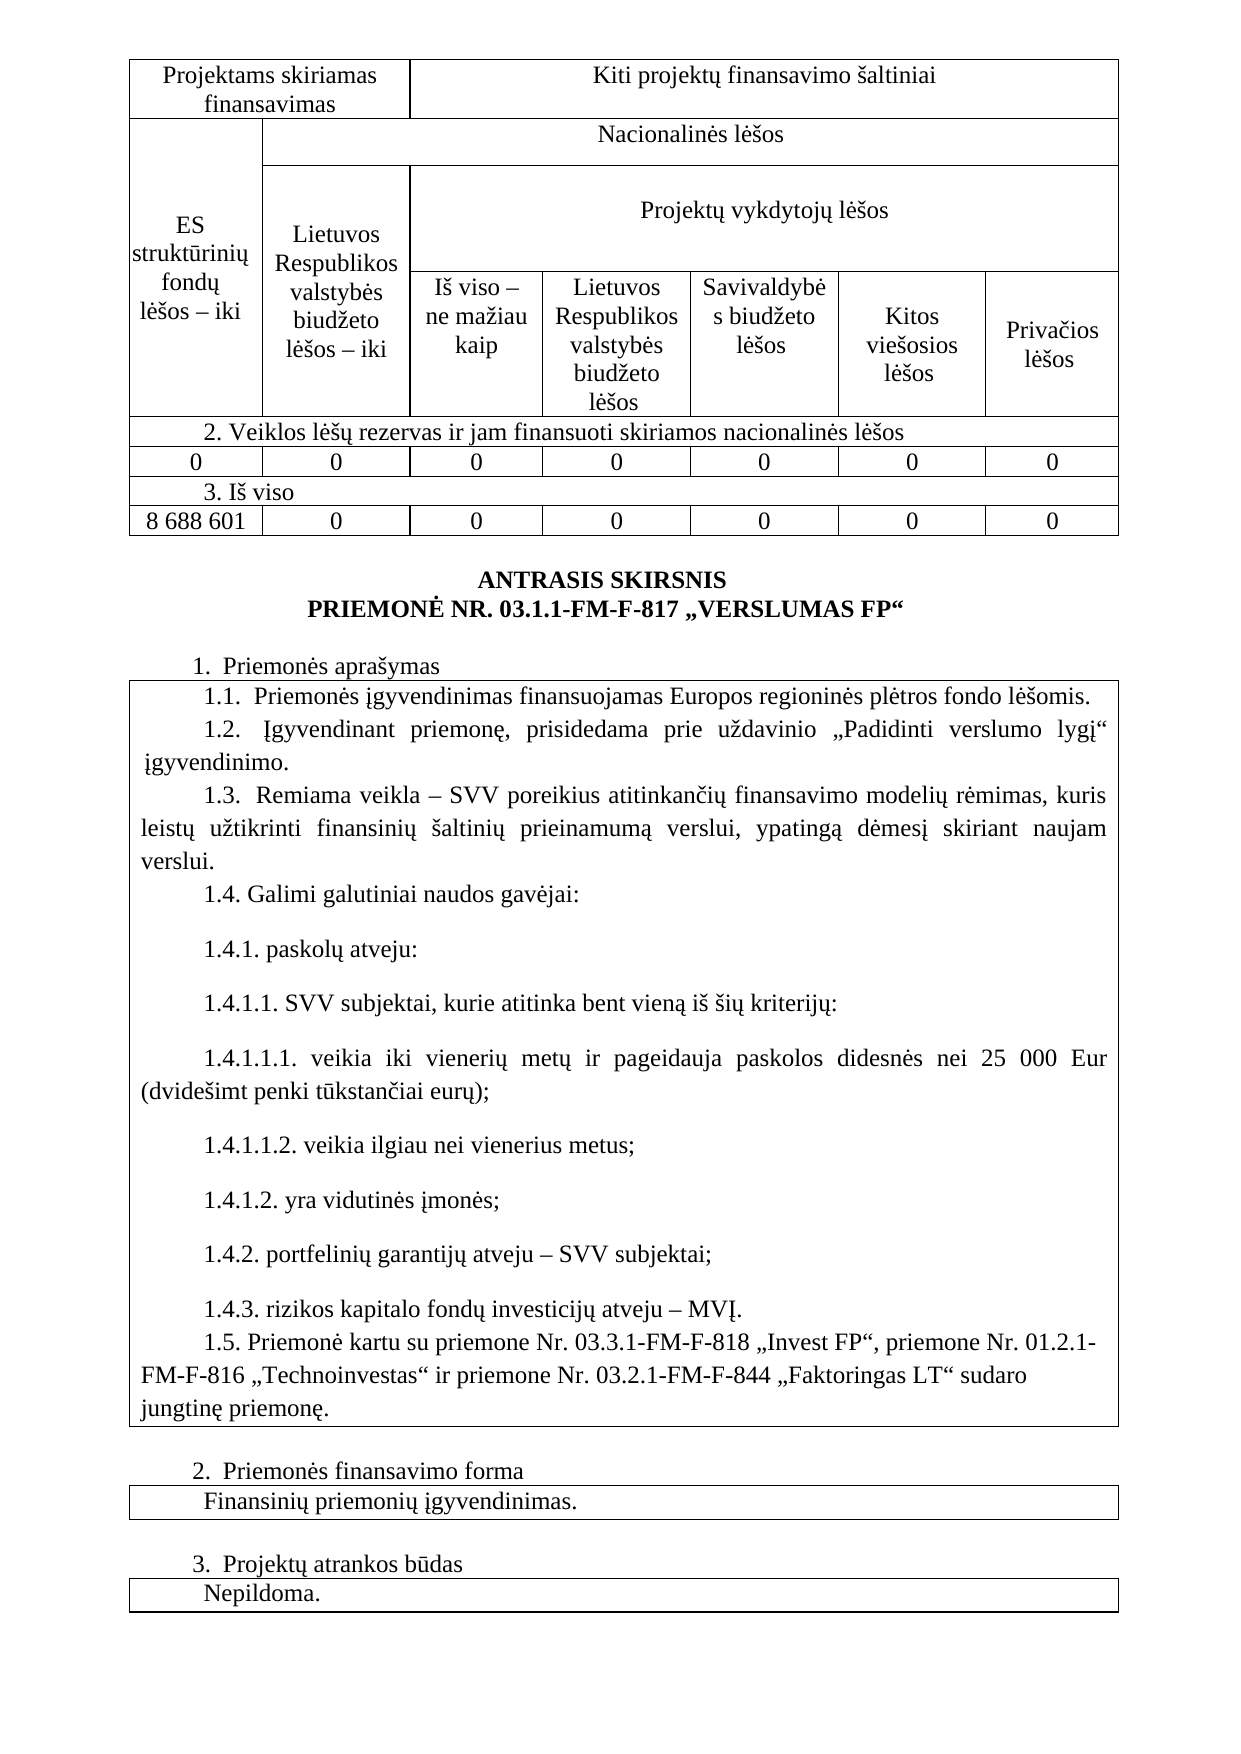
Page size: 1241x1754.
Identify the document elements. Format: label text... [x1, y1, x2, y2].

table_cell 0 [263, 506, 409, 535]
table_header Finansinių priemonių įgyvendinimas. [130, 1486, 1118, 1519]
table_cell Lietuvos Respublikos valstybės biudžeto lėšos – iki [263, 166, 409, 416]
table_cell ES struktūrinių fondų lėšos – iki [130, 119, 262, 416]
table_header Projektams skiriamas finansavimas [130, 60, 409, 118]
table_cell 2. Veiklos lėšų rezervas ir jam finansuoti skiriamos nacionalinės lėšos [130, 417, 1118, 446]
table_cell 3. Iš viso [130, 477, 1118, 505]
table_cell 0 [986, 506, 1118, 535]
table_header Nepildoma. [130, 1579, 1118, 1611]
text ANTRASIS SKIRSNIS [118, 565, 1092, 594]
table_cell 0 [986, 447, 1118, 476]
text 1. Priemonės aprašymas [192, 651, 1092, 680]
text 3. Projektų atrankos būdas [192, 1549, 1092, 1577]
table_cell 8 688 601 [130, 506, 262, 535]
table_cell Privačios lėšos [986, 272, 1118, 416]
text 2. Priemonės finansavimo forma [192, 1456, 1092, 1485]
table_cell Projektų vykdytojų lėšos [411, 166, 1118, 271]
table_cell 0 [839, 506, 985, 535]
table_cell 0 [263, 447, 409, 476]
table_cell 0 [839, 447, 985, 476]
table_cell 0 [691, 447, 838, 476]
table_cell 1.3. Remiama veikla – SVV poreikius atitinkančių finansavimo modelių rėmimas, kuris leistų užtikrinti finansinių šaltinių prieinamumą verslui, ypatingą dėmesį skiriant naujam verslui. [130, 780, 1118, 879]
table_cell 1.5. Priemonė kartu su priemone Nr. 03.3.1-FM-F-818 „Invest FP“, priemone Nr. 01.2.1-FM-F-816 „Technoinvestas“ ir priemone Nr. 03.2.1-FM-F-844 „Faktoringas LT“ sudaro jungtinę priemonę. [130, 1327, 1118, 1426]
table_cell 0 [691, 506, 838, 535]
table_cell Iš viso – ne mažiau kaip [411, 272, 542, 416]
table_cell 1.4. Galimi galutiniai naudos gavėjai: 1.4.1. paskolų atveju: 1.4.1.1. SVV subjektai, kurie atitinka bent vieną iš šių kriterijų: 1.4.1.1.1. veikia iki vienerių metų ir pageidauja paskolos didesnės nei 25 000 Eur (dvidešimt penki tūkstančiai eurų); 1.4.1.1.2. veikia ilgiau nei vienerius metus; 1.4.1.2. yra vidutinės įmonės; 1.4.2. portfelinių garantijų atveju – SVV subjektai; 1.4.3. rizikos kapitalo fondų investicijų atveju – MVĮ. [130, 879, 1118, 1327]
table_cell Savivaldybės biudžeto lėšos [691, 272, 838, 416]
table_header 1.1. Priemonės įgyvendinimas finansuojamas Europos regioninės plėtros fondo lėšomis. [130, 681, 1118, 714]
table_cell 1.2. Įgyvendinant priemonę, prisidedama prie uždavinio „Padidinti verslumo lygį“ įgyvendinimo. [130, 714, 1118, 780]
table_cell Nacionalinės lėšos [263, 119, 1118, 165]
table_cell Lietuvos Respublikos valstybės biudžeto lėšos [543, 272, 690, 416]
table_cell 0 [543, 447, 690, 476]
table_cell 0 [411, 447, 542, 476]
table_cell 0 [130, 447, 262, 476]
table_cell Kitos viešosios lėšos [839, 272, 985, 416]
table_cell 0 [411, 506, 542, 535]
table_header Kiti projektų finansavimo šaltiniai [411, 60, 1118, 118]
table_cell 0 [543, 506, 690, 535]
text PRIEMONĖ NR. 03.1.1-FM-F-817 „VERSLUMAS FP“ [118, 594, 1092, 622]
